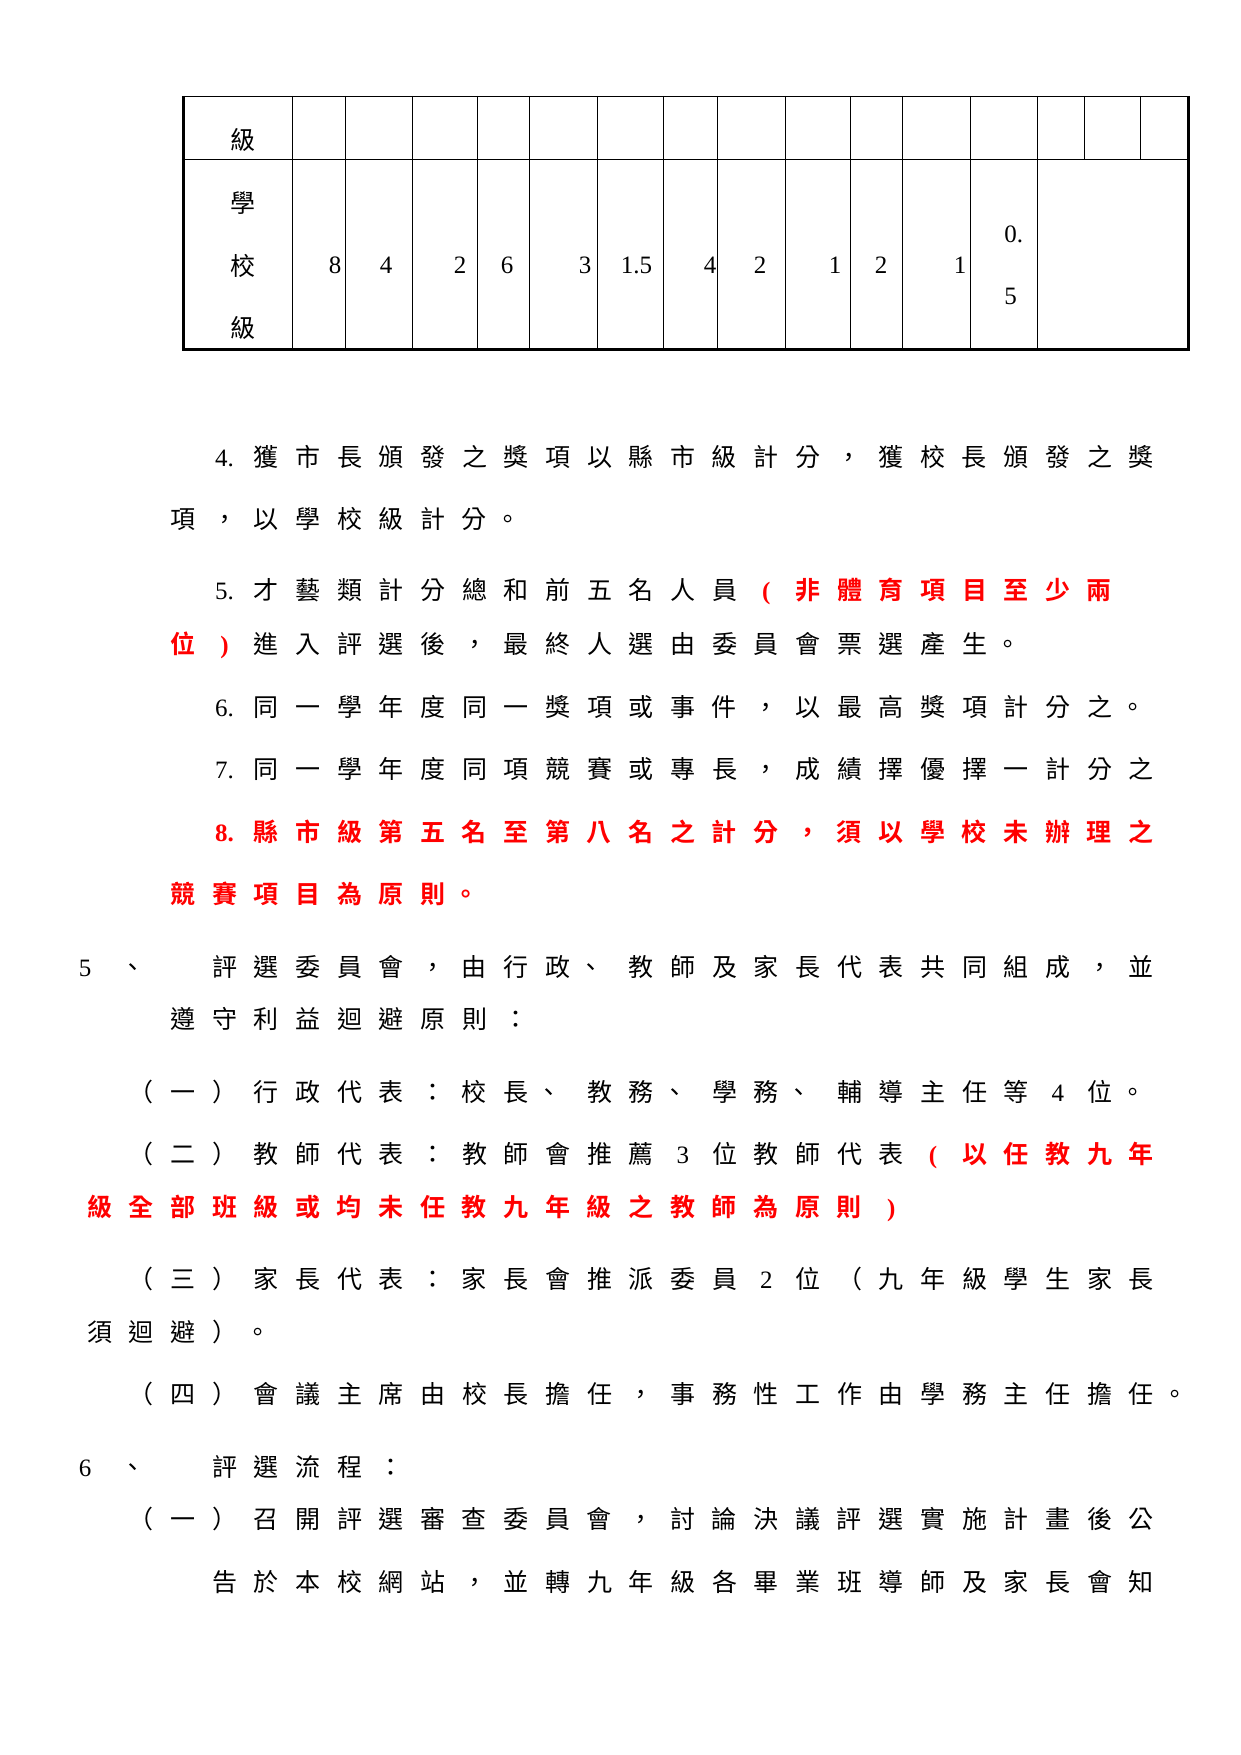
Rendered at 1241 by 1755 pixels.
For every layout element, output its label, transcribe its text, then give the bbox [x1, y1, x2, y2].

table_cell 學校級 [185, 160, 292, 348]
table_cell 0.5 [971, 160, 1037, 348]
text 5.才藝類計分總和前五名人員(非體育項目至少兩位)進入評選後，最終人選由委員會票選產生。 [153, 538, 1162, 663]
table_cell [293, 97, 345, 159]
table_cell 4 [664, 160, 717, 348]
table_cell [478, 97, 529, 159]
table_cell [851, 97, 902, 159]
text （一）行政代表：校長、教務、學務、輔導主任等4位。 [78, 1038, 1162, 1101]
table_cell 2 [718, 160, 785, 348]
text 4.獲市長頒發之獎項以縣市級計分，獲校長頒發之獎項，以學校級計分。 [153, 413, 1162, 538]
table_cell 3 [530, 160, 597, 348]
table_cell [530, 97, 597, 159]
table_cell 1 [786, 160, 850, 348]
table_cell [664, 97, 717, 159]
table_cell [1038, 160, 1187, 348]
table_cell 2 [851, 160, 902, 348]
text （四）會議主席由校長擔任，事務性工作由學務主任擔任。 [78, 1351, 1162, 1413]
table_cell 8 [293, 160, 345, 348]
table_cell 級 [185, 97, 292, 159]
table_cell [1085, 97, 1140, 159]
table_cell [598, 97, 663, 159]
list 評選委員會，由行政、教師及家長代表共同組成，並遵守利益迴避原則： [78, 913, 1162, 1038]
table_cell [346, 97, 412, 159]
table_cell [1038, 97, 1084, 159]
table_cell 1.5 [598, 160, 663, 348]
text （二）教師代表：教師會推薦3位教師代表(以任教九年級全部班級或均未任教九年級之教師為原則) [78, 1101, 1162, 1226]
table_cell [971, 97, 1037, 159]
text （一）召開評選審查委員會，討論決議評選實施計畫後公告於本校網站，並轉九年級各畢業班導師及家長會知 [113, 1476, 1162, 1601]
text 8.縣市級第五名至第八名之計分，須以學校未辦理之競賽項目為原則。 [153, 788, 1162, 913]
table_cell [903, 97, 970, 159]
table_cell 4 [346, 160, 412, 348]
table_cell [1141, 97, 1187, 159]
table_cell [786, 97, 850, 159]
table_cell 6 [478, 160, 529, 348]
text （三）家長代表：家長會推派委員2位（九年級學生家長須迴避）。 [78, 1226, 1162, 1351]
text 6.同一學年度同一獎項或事件，以最高獎項計分之。 [153, 663, 1162, 726]
table_cell 2 [413, 160, 477, 348]
text 7.同一學年度同項競賽或專長，成績擇優擇一計分之 [153, 726, 1162, 788]
table_cell 1 [903, 160, 970, 348]
table_cell [718, 97, 785, 159]
table_cell [413, 97, 477, 159]
list 評選流程： [78, 1413, 1162, 1476]
